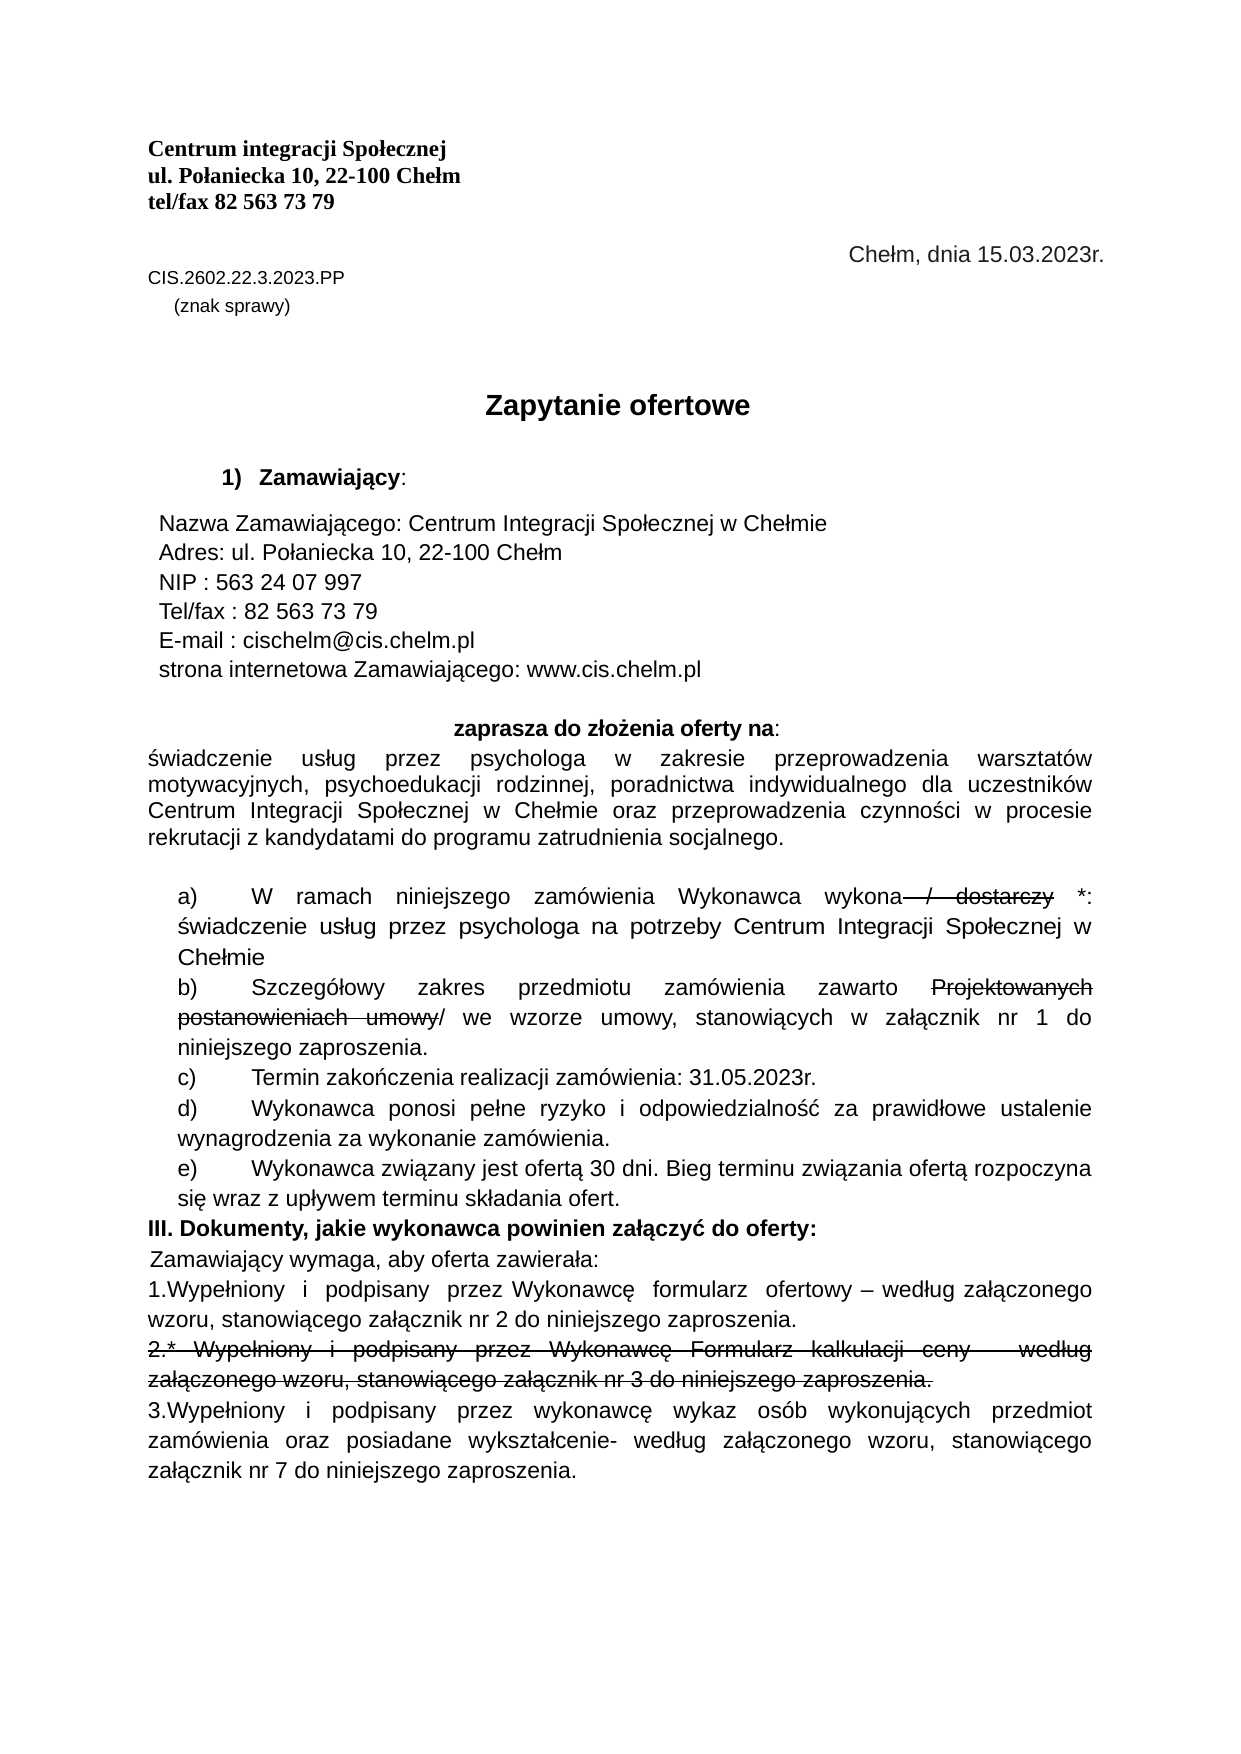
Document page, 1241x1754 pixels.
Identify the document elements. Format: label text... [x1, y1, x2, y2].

text III. Dokumenty, jakie wykonawca powinien załączyć do oferty: [148, 1215, 1093, 1242]
table_header [972, 511, 1107, 539]
table_cell NIP : 563 24 07 997 [148, 569, 971, 597]
list 1.Wypełniony i podpisany przez Wykonawcę formularz ofertowy – według załączonego wzoru, stanowiącego załącznik nr 2 do niniejszego zaproszenia. [148, 1276, 1093, 1332]
table_cell [972, 540, 1107, 568]
text zaprasza do złożenia oferty na: [148, 714, 1093, 741]
list Termin zakończenia realizacji zamówienia: 31.05.2023r. [177, 1064, 1093, 1091]
table_cell Tel/fax : 82 563 73 79 [148, 599, 971, 627]
list Szczegółowy zakres przedmiotu zamówienia zawarto Projektowanych postanowieniach umowy/ we wzorze umowy, stanowiących w załącznik nr 1 do niniejszego zaproszenia. [177, 974, 1093, 1061]
list Wykonawca ponosi pełne ryzyko i odpowiedzialność za prawidłowe ustalenie wynagrodzenia za wykonanie zamówienia. [177, 1094, 1093, 1151]
text tel/fax 82 563 73 79 [148, 188, 1093, 214]
list Zamawiający: [221, 464, 1093, 490]
list W ramach niniejszego zamówienia Wykonawca wykona / dostarczy *: świadczenie usług przez psychologa na potrzeby Centrum Integracji Społecznej w Chełmie [177, 883, 1093, 970]
text CIS.2602.22.3.2023.PP [148, 267, 1093, 289]
table_header Nazwa Zamawiającego: Centrum Integracji Społecznej w Chełmie [148, 511, 971, 539]
table_cell E-mail : cischelm@cis.chelm.pl [148, 628, 971, 656]
table_cell [972, 569, 1107, 597]
text Chełm, dnia 15.03.2023r. [148, 241, 1110, 267]
text Zamawiający wymaga, aby oferta zawierała: [149, 1246, 1093, 1272]
text Zapytanie ofertowe [148, 387, 1096, 421]
list 2.* Wypełniony i podpisany przez Wykonawcę Formularz kalkulacji ceny – według załączonego wzoru, stanowiącego załącznik nr 3 do niniejszego zaproszenia. [148, 1336, 1093, 1393]
text Centrum integracji Społecznej [148, 135, 1093, 162]
table_cell [972, 657, 1107, 685]
list Wykonawca związany jest ofertą 30 dni. Bieg terminu związania ofertą rozpoczyna się wraz z upływem terminu składania ofert. [177, 1155, 1093, 1212]
table_cell Adres: ul. Połaniecka 10, 22-100 Chełm [148, 540, 971, 568]
table_cell [972, 628, 1107, 656]
text (znak sprawy) [148, 289, 1093, 317]
text ul. Połaniecka 10, 22-100 Chełm [148, 162, 1093, 188]
table_cell [972, 599, 1107, 627]
list 3.Wypełniony i podpisany przez wykonawcę wykaz osób wykonujących przedmiot zamówienia oraz posiadane wykształcenie- według załączonego wzoru, stanowiącego załącznik nr 7 do niniejszego zaproszenia. [148, 1397, 1093, 1483]
text świadczenie usług przez psychologa w zakresie przeprowadzenia warsztatów motywacyjnych, psychoedukacji rodzinnej, poradnictwa indywidualnego dla uczestników Centrum Integracji Społecznej w Chełmie oraz przeprowadzenia czynności w procesie rekrutacji z kandydatami do programu zatrudnienia socjalnego. [148, 745, 1093, 850]
table_cell strona internetowa Zamawiającego: www.cis.chelm.pl [148, 657, 971, 685]
